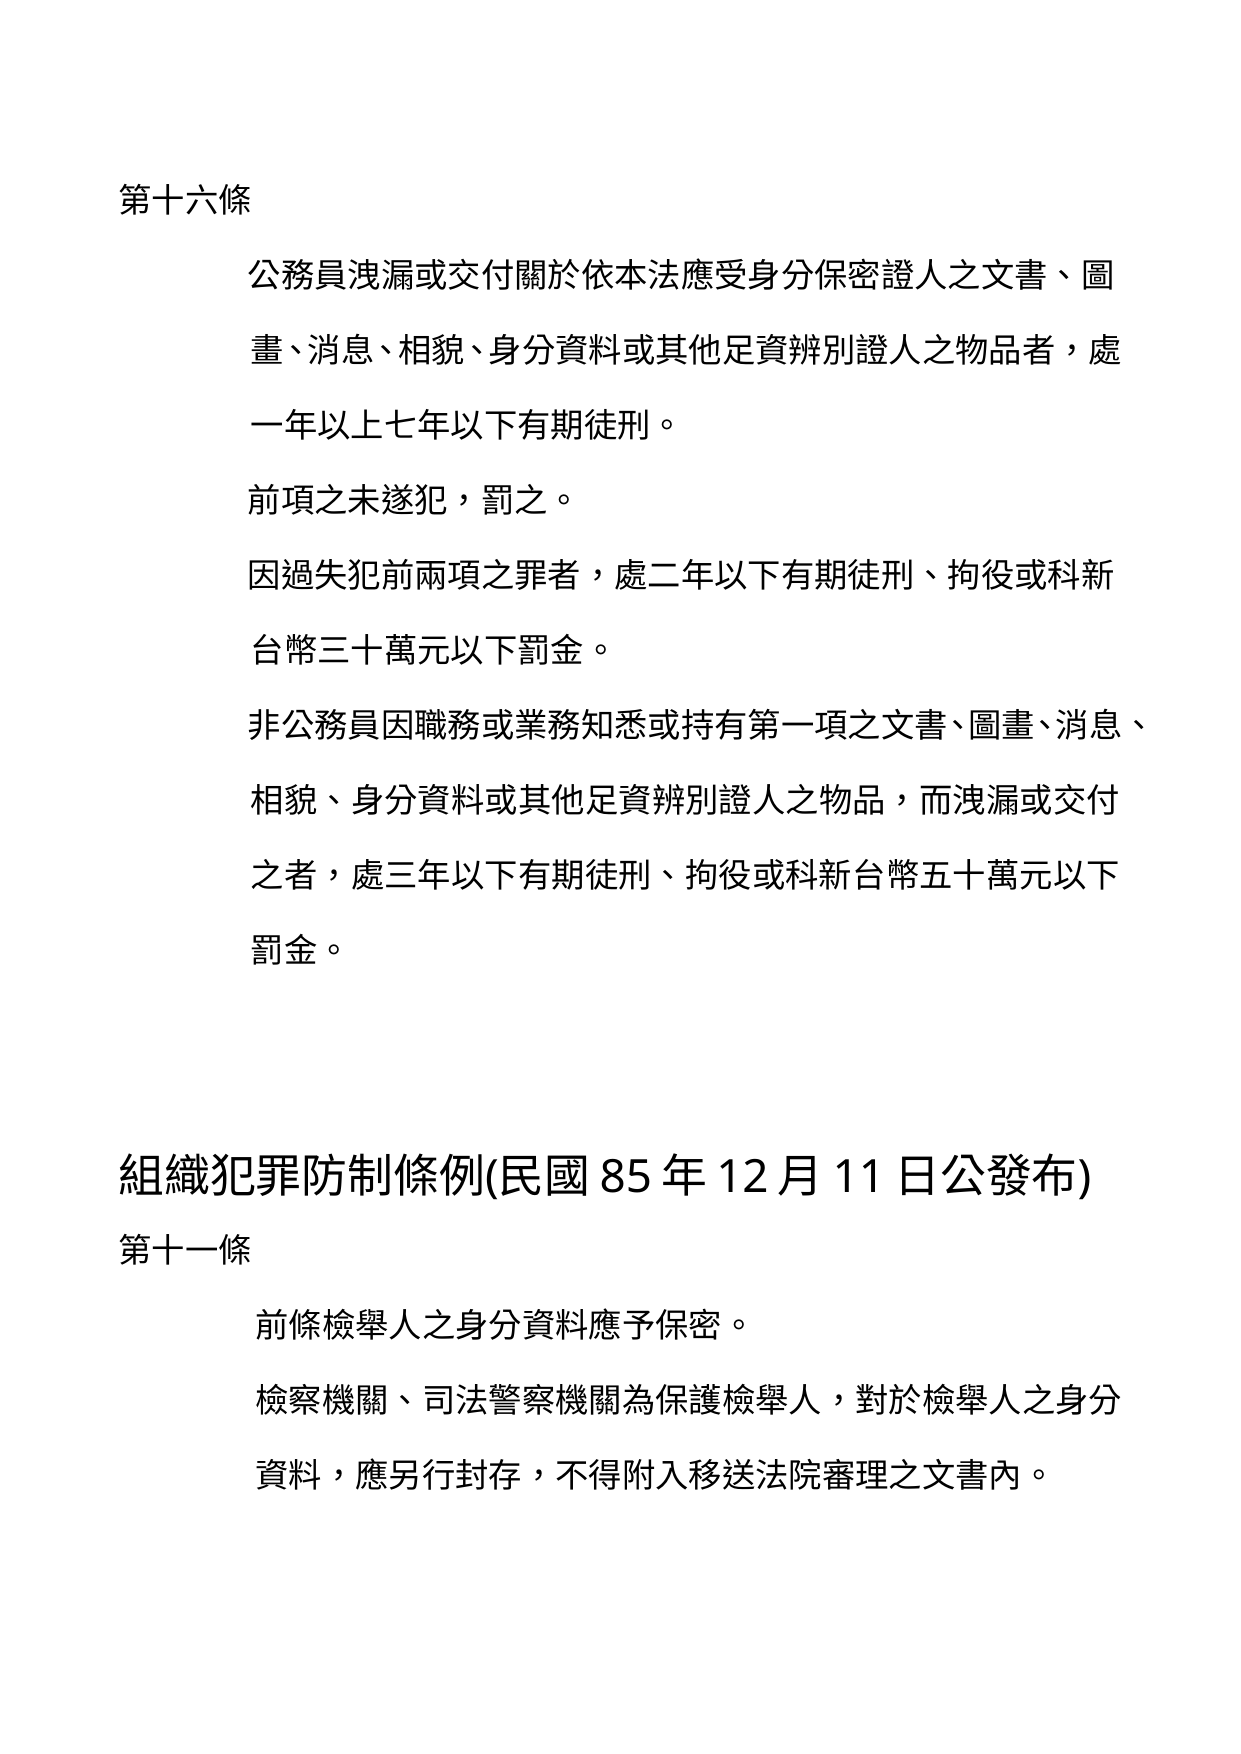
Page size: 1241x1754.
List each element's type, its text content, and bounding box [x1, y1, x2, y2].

text 第十一條 [118, 1211, 1122, 1286]
text 公務員洩漏或交付關於依本法應受身分保密證人之文書、圖畫、消息、相貌、身分資料或其他足資辨別證人之物品者，處一年以上七年以下有期徒刑。 [248, 236, 1122, 461]
text 因過失犯前兩項之罪者，處二年以下有期徒刑、拘役或科新台幣三十萬元以下罰金。 [248, 536, 1122, 686]
text 非公務員因職務或業務知悉或持有第一項之文書、圖畫、消息、相貌、身分資料或其他足資辨別證人之物品，而洩漏或交付之者，處三年以下有期徒刑、拘役或科新台幣五十萬元以下罰金。 [248, 686, 1122, 986]
text 第十六條 [118, 161, 1122, 236]
text 組織犯罪防制條例(民國85年12月11日公發布) [118, 1136, 1122, 1211]
text 檢察機關、司法警察機關為保護檢舉人，對於檢舉人之身分資料，應另行封存，不得附入移送法院審理之文書內。 [255, 1361, 1122, 1511]
text 前條檢舉人之身分資料應予保密。 [118, 1286, 1122, 1361]
text 前項之未遂犯，罰之。 [248, 461, 1122, 536]
